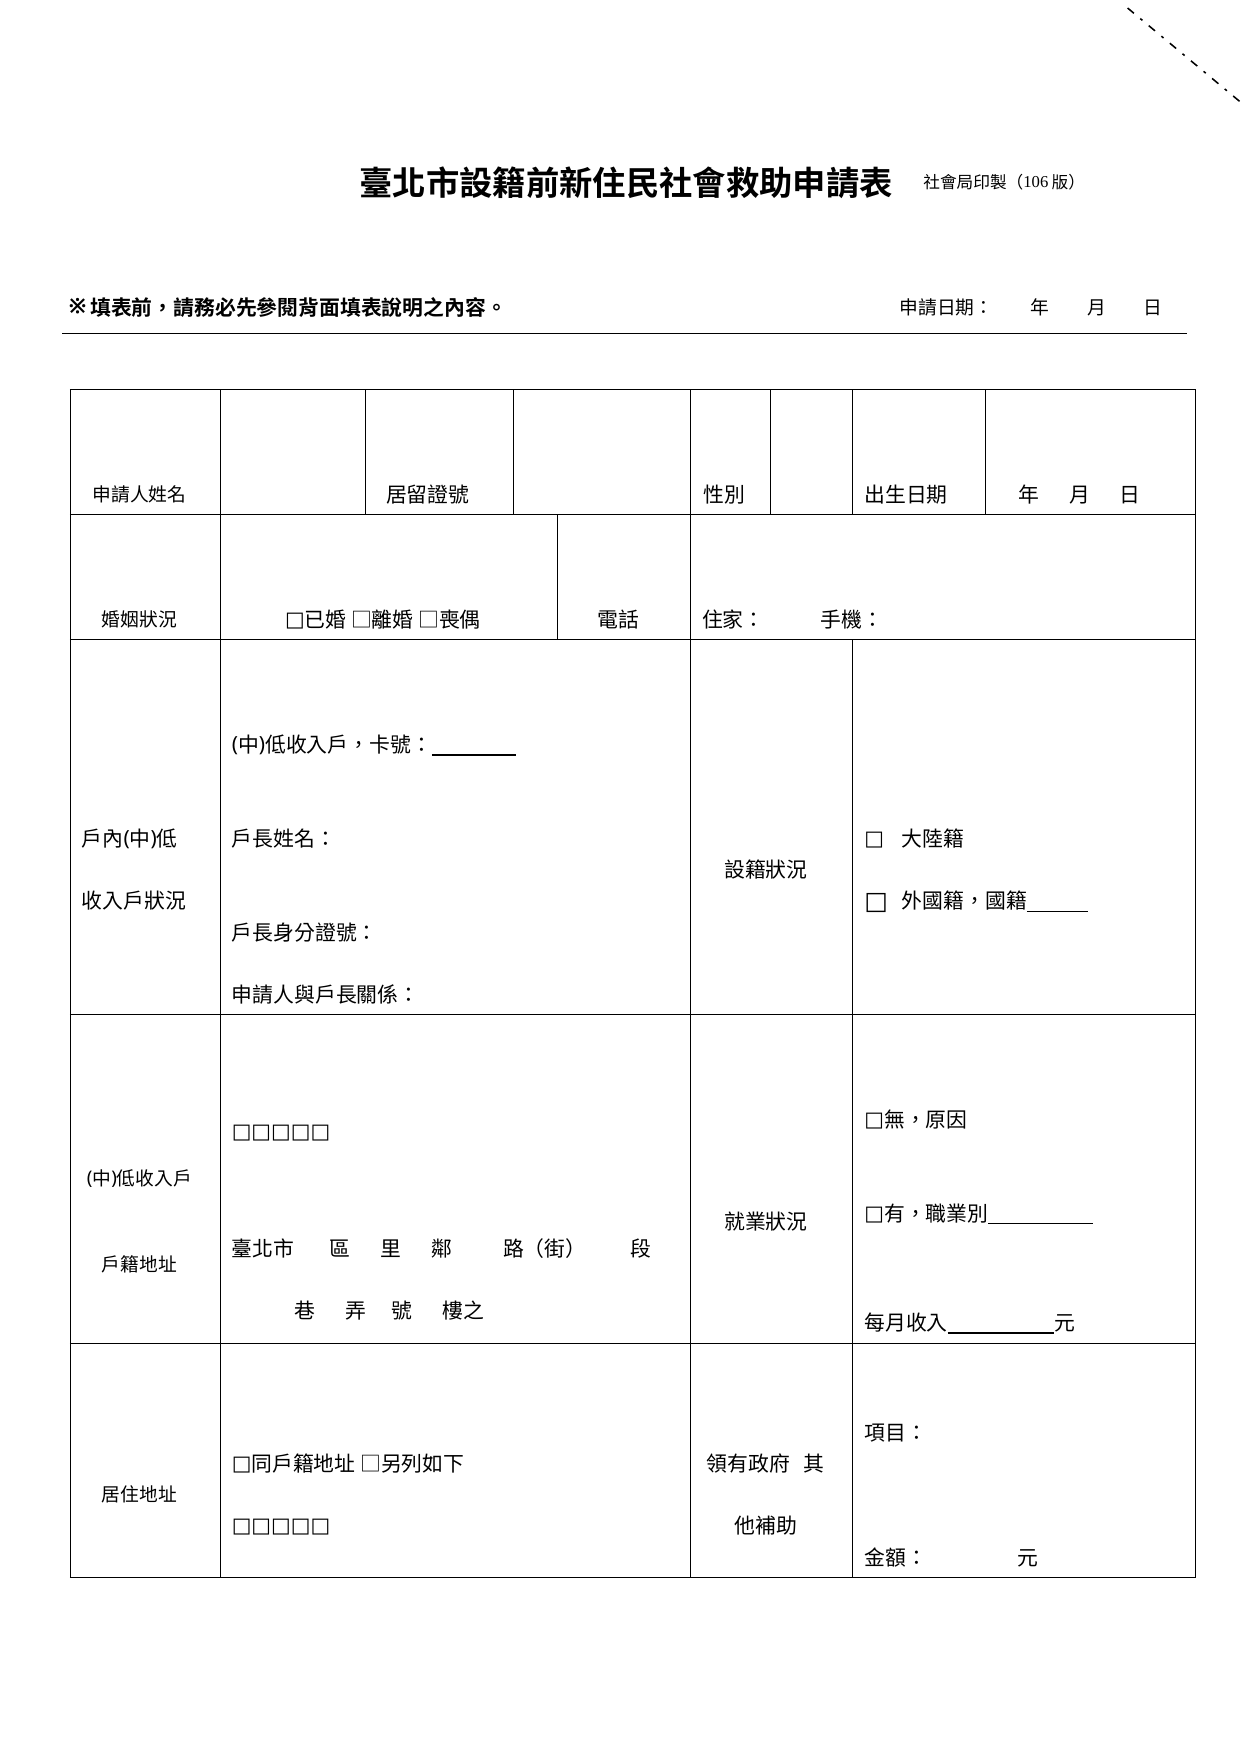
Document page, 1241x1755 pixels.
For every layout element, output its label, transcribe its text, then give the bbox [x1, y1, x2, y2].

table_cell 住家： 手機： [691, 515, 1195, 639]
text 臺北市設籍前新住民社會救助申請表 社會局印製（106版） [59, 139, 1181, 202]
table_header 申請人姓名 [71, 390, 220, 514]
table_header [221, 390, 365, 514]
table_header [514, 390, 690, 514]
table_cell 婚姻狀況 [71, 515, 220, 639]
table_cell 大陸籍 外國籍，國籍 [853, 640, 1195, 1014]
table_cell (中)低收入戶 戶籍地址 [71, 1015, 220, 1342]
table_cell 設籍狀況 [691, 640, 852, 1014]
table_header 出生日期 [853, 390, 985, 514]
table_cell (中)低收入戶，卡號： 戶長姓名： 戶長身分證號： 申請人與戶長關係： [221, 640, 690, 1014]
table_cell □無，原因 □有，職業別 每月收入 元 [853, 1015, 1195, 1342]
table_cell 就業狀況 [691, 1015, 852, 1342]
table_header 年 月 日 [986, 390, 1195, 514]
table_cell □已婚 □離婚 □喪偶 [221, 515, 557, 639]
table_cell □同戶籍地址 □另列如下 □□□□□ [221, 1344, 690, 1577]
table_cell 戶內(中)低收入戶狀況 [71, 640, 220, 1014]
table_header 性別 [691, 390, 770, 514]
table_cell 居住地址 [71, 1344, 220, 1577]
table_cell 領有政府 其他補助 [691, 1344, 852, 1577]
table_cell □□□□□ 臺北市 區 里 鄰 路（街） 段 巷 弄 號 樓之 [221, 1015, 690, 1342]
table_header 居留證號 [366, 390, 513, 514]
table_cell 項目： 金額： 元 [853, 1344, 1195, 1577]
table_cell 電話 [558, 515, 690, 639]
table_header ※填表前，請務必先參閱背面填表說明之內容。 申請日期： 年 月 日 [62, 202, 1187, 333]
table_header [771, 390, 852, 514]
